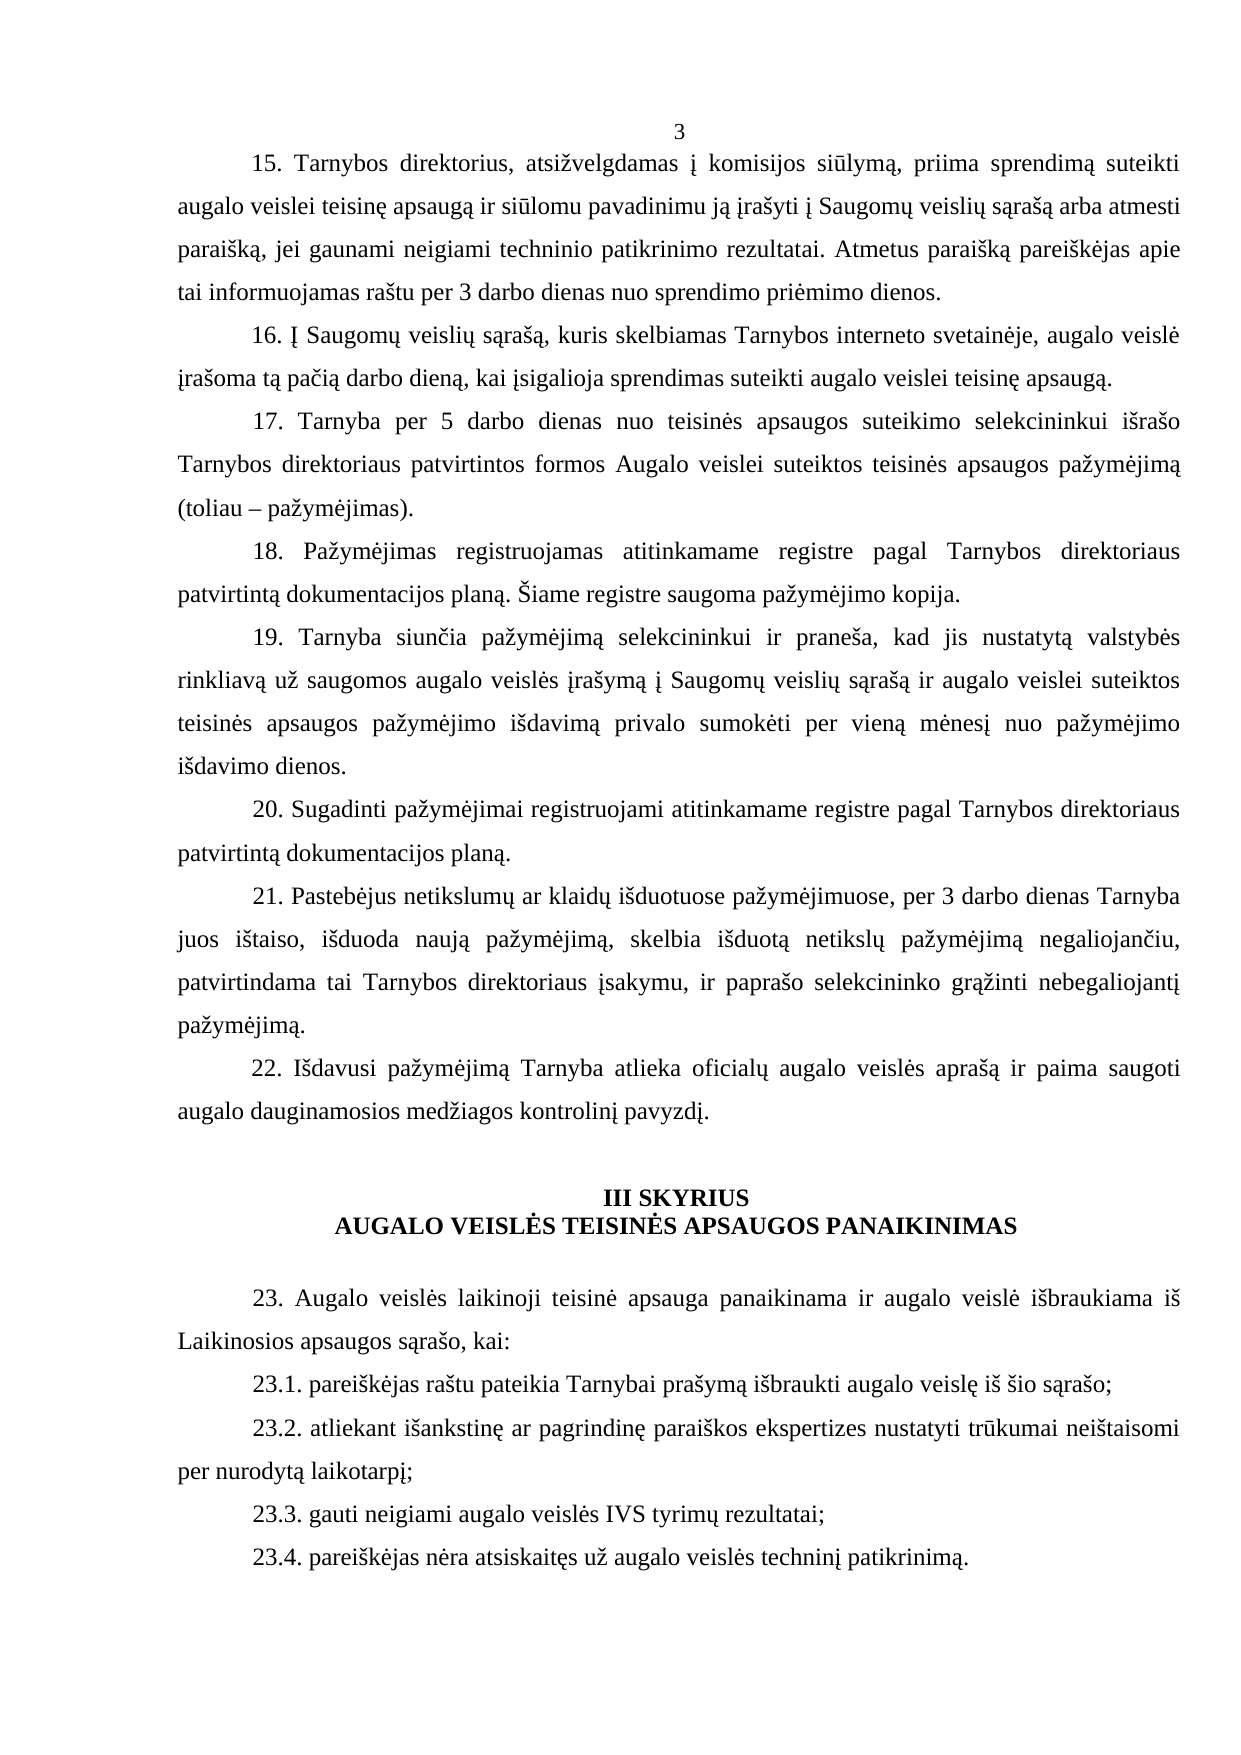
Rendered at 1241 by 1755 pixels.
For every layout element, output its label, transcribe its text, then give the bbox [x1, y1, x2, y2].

text 23.4. pareiškėjas nėra atsiskaitęs už augalo veislės techninį patikrinimą. [177, 1542, 1181, 1571]
text 22. Išdavusi pažymėjimą Tarnyba atlieka oficialų augalo veislės aprašą ir paima saugoti augalo dauginamosios medžiagos kontrolinį pavyzdį. [177, 1053, 1181, 1125]
text 18. Pažymėjimas registruojamas atitinkamame registre pagal Tarnybos direktoriaus patvirtintą dokumentacijos planą. Šiame registre saugoma pažymėjimo kopija. [177, 536, 1181, 608]
text 23.1. pareiškėjas raštu pateikia Tarnybai prašymą išbraukti augalo veislę iš šio sąrašo; [177, 1369, 1181, 1398]
text 23.3. gauti neigiami augalo veislės IVS tyrimų rezultatai; [177, 1499, 1181, 1528]
text 17. Tarnyba per 5 darbo dienas nuo teisinės apsaugos suteikimo selekcininkui išrašo Tarnybos direktoriaus patvirtintos formos Augalo veislei suteiktos teisinės apsaugos pažymėjimą (toliau – pažymėjimas). [177, 406, 1181, 521]
text AUGALO VEISLĖS TEISINĖS APSAUGOS PANAIKINIMAS [177, 1211, 1181, 1240]
text 15. Tarnybos direktorius, atsižvelgdamas į komisijos siūlymą, priima sprendimą suteikti augalo veislei teisinę apsaugą ir siūlomu pavadinimu ją įrašyti į Saugomų veislių sąrašą arba atmesti paraišką, jei gaunami neigiami techninio patikrinimo rezultatai. Atmetus paraišką pareiškėjas apie tai informuojamas raštu per 3 darbo dienas nuo sprendimo priėmimo dienos. [177, 148, 1181, 306]
text 23. Augalo veislės laikinoji teisinė apsauga panaikinama ir augalo veislė išbraukiama iš Laikinosios apsaugos sąrašo, kai: [177, 1283, 1181, 1355]
text 21. Pastebėjus netikslumų ar klaidų išduotuose pažymėjimuose, per 3 darbo dienas Tarnyba juos ištaiso, išduoda naują pažymėjimą, skelbia išduotą netikslų pažymėjimą negaliojančiu, patvirtindama tai Tarnybos direktoriaus įsakymu, ir paprašo selekcininko grąžinti nebegaliojantį pažymėjimą. [177, 881, 1181, 1039]
text 19. Tarnyba siunčia pažymėjimą selekcininkui ir praneša, kad jis nustatytą valstybės rinkliavą už saugomos augalo veislės įrašymą į Saugomų veislių sąrašą ir augalo veislei suteiktos teisinės apsaugos pažymėjimo išdavimą privalo sumokėti per vieną mėnesį nuo pažymėjimo išdavimo dienos. [177, 622, 1181, 780]
text 16. Į Saugomų veislių sąrašą, kuris skelbiamas Tarnybos interneto svetainėje, augalo veislė įrašoma tą pačią darbo dieną, kai įsigalioja sprendimas suteikti augalo veislei teisinę apsaugą. [177, 320, 1181, 392]
text 20. Sugadinti pažymėjimai registruojami atitinkamame registre pagal Tarnybos direktoriaus patvirtintą dokumentacijos planą. [177, 794, 1181, 866]
text 23.2. atliekant išankstinę ar pagrindinę paraiškos ekspertizes nustatyti trūkumai neištaisomi per nurodytą laikotarpį; [177, 1413, 1181, 1484]
text III SKYRIUS [177, 1183, 1181, 1211]
